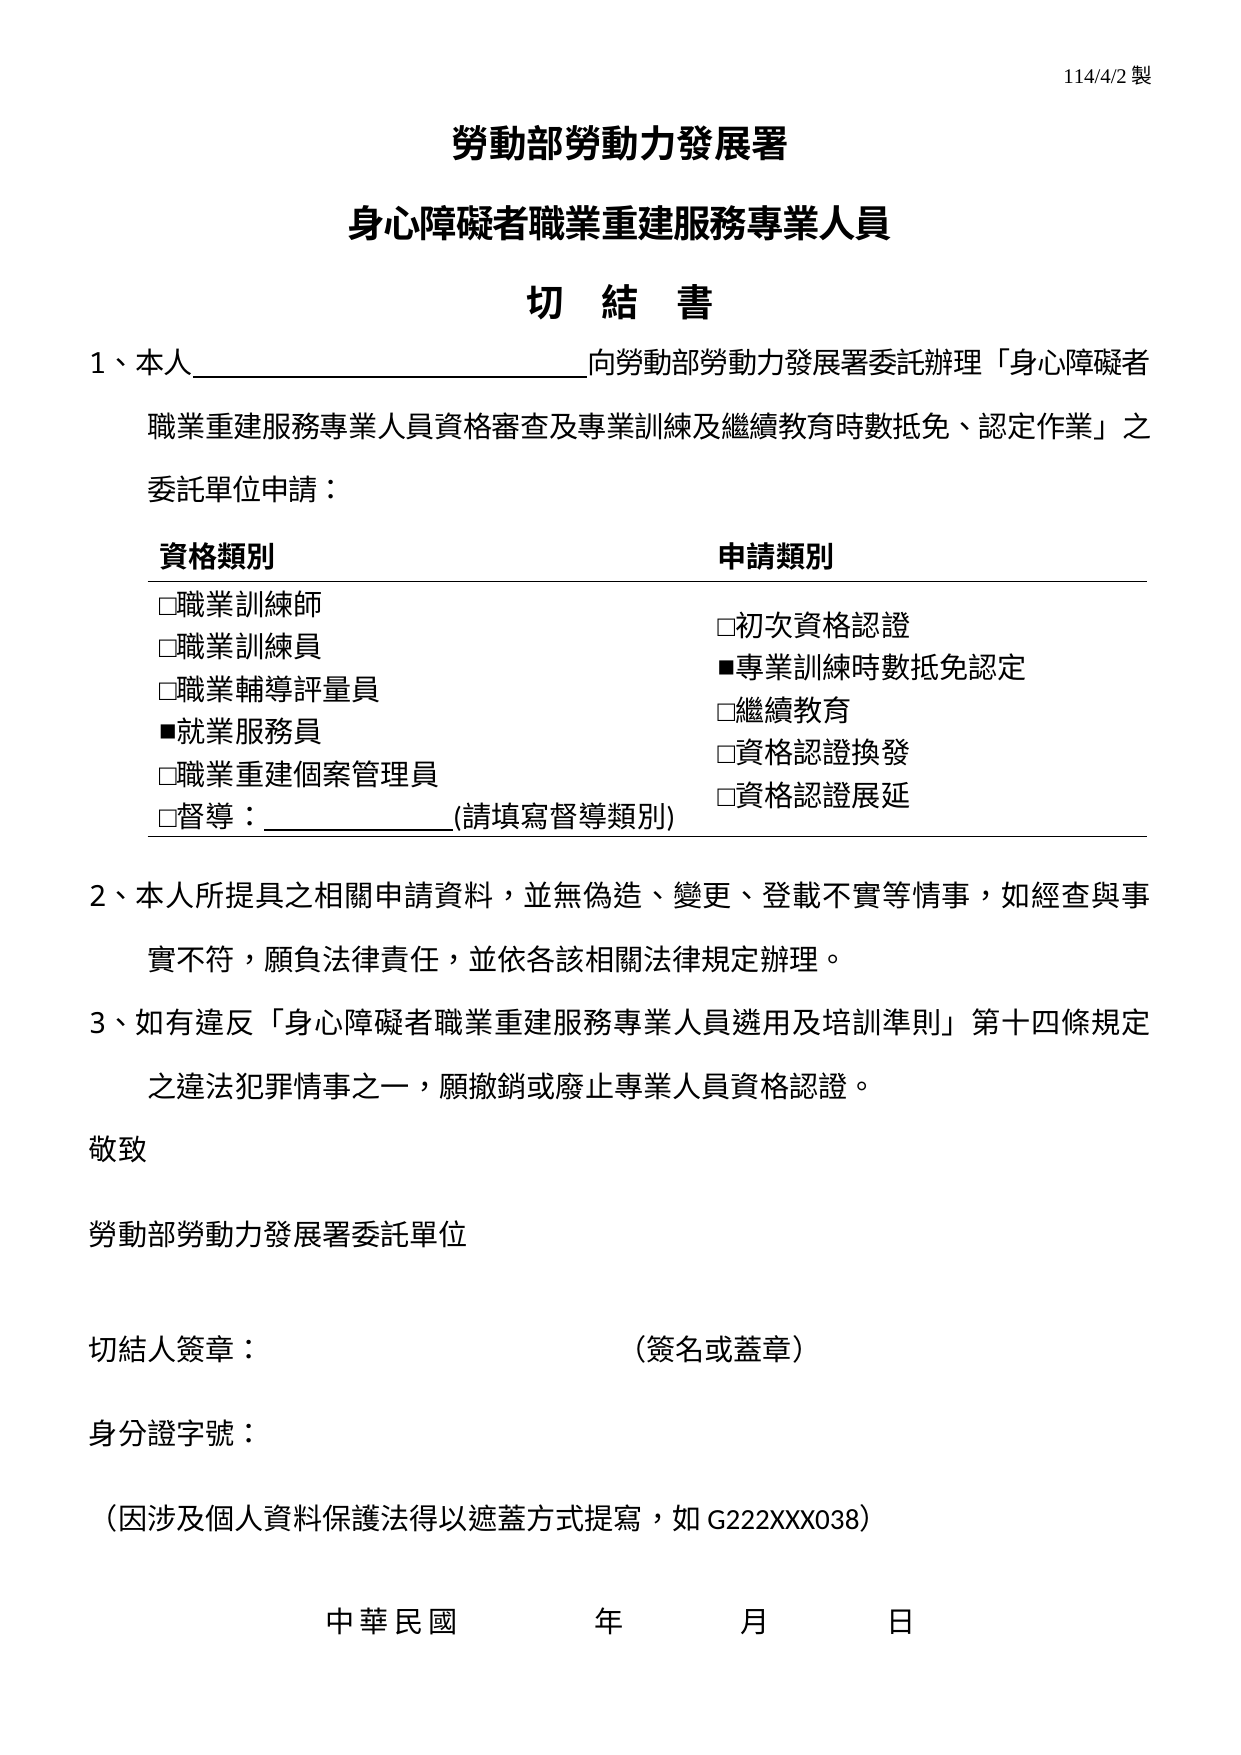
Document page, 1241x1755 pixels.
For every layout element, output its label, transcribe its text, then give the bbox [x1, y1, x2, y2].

text 敬致 [89, 1127, 1152, 1169]
text 中華民國 年 月 日 [89, 1598, 1152, 1641]
text 切結人簽章： （簽名或蓋章） [89, 1326, 1152, 1368]
text 勞動部勞動力發展署委託單位 [89, 1211, 1152, 1253]
list 本人所提具之相關申請資料，並無偽造、變更、登載不實等情事，如經查與事實不符，願負法律責任，並依各該相關法律規定辦理。 [89, 873, 1152, 978]
text （因涉及個人資料保護法得以遮蓋方式提寫，如G222XXX038） [89, 1495, 1152, 1538]
list 如有違反「身心障礙者職業重建服務專業人員遴用及培訓準則」第十四條規定之違法犯罪情事之一，願撤銷或廢止專業人員資格認證。 [89, 999, 1152, 1105]
list 本人 向勞動部勞動力發展署委託辦理「身心障礙者職業重建服務專業人員資格審查及專業訓練及繼續教育時數抵免、認定作業」之委託單位申請： [89, 339, 1152, 509]
table_cell □初次資格認證 ■專業訓練時數抵免認定 □繼續教育 □資格認證換發 □資格認證展延 [706, 582, 1147, 836]
table_header 資格類別 [148, 530, 706, 581]
table_cell □職業訓練師 □職業訓練員 □職業輔導評量員 ■就業服務員 □職業重建個案管理員 □督導：_____________(請填寫督導類別) [148, 582, 706, 836]
text 身心障礙者職業重建服務專業人員 [89, 193, 1152, 248]
text 勞動部勞動力發展署 [89, 114, 1152, 168]
table_header 申請類別 [706, 530, 1147, 581]
text 切 結 書 [89, 273, 1152, 327]
text 身分證字號： [89, 1411, 1152, 1453]
